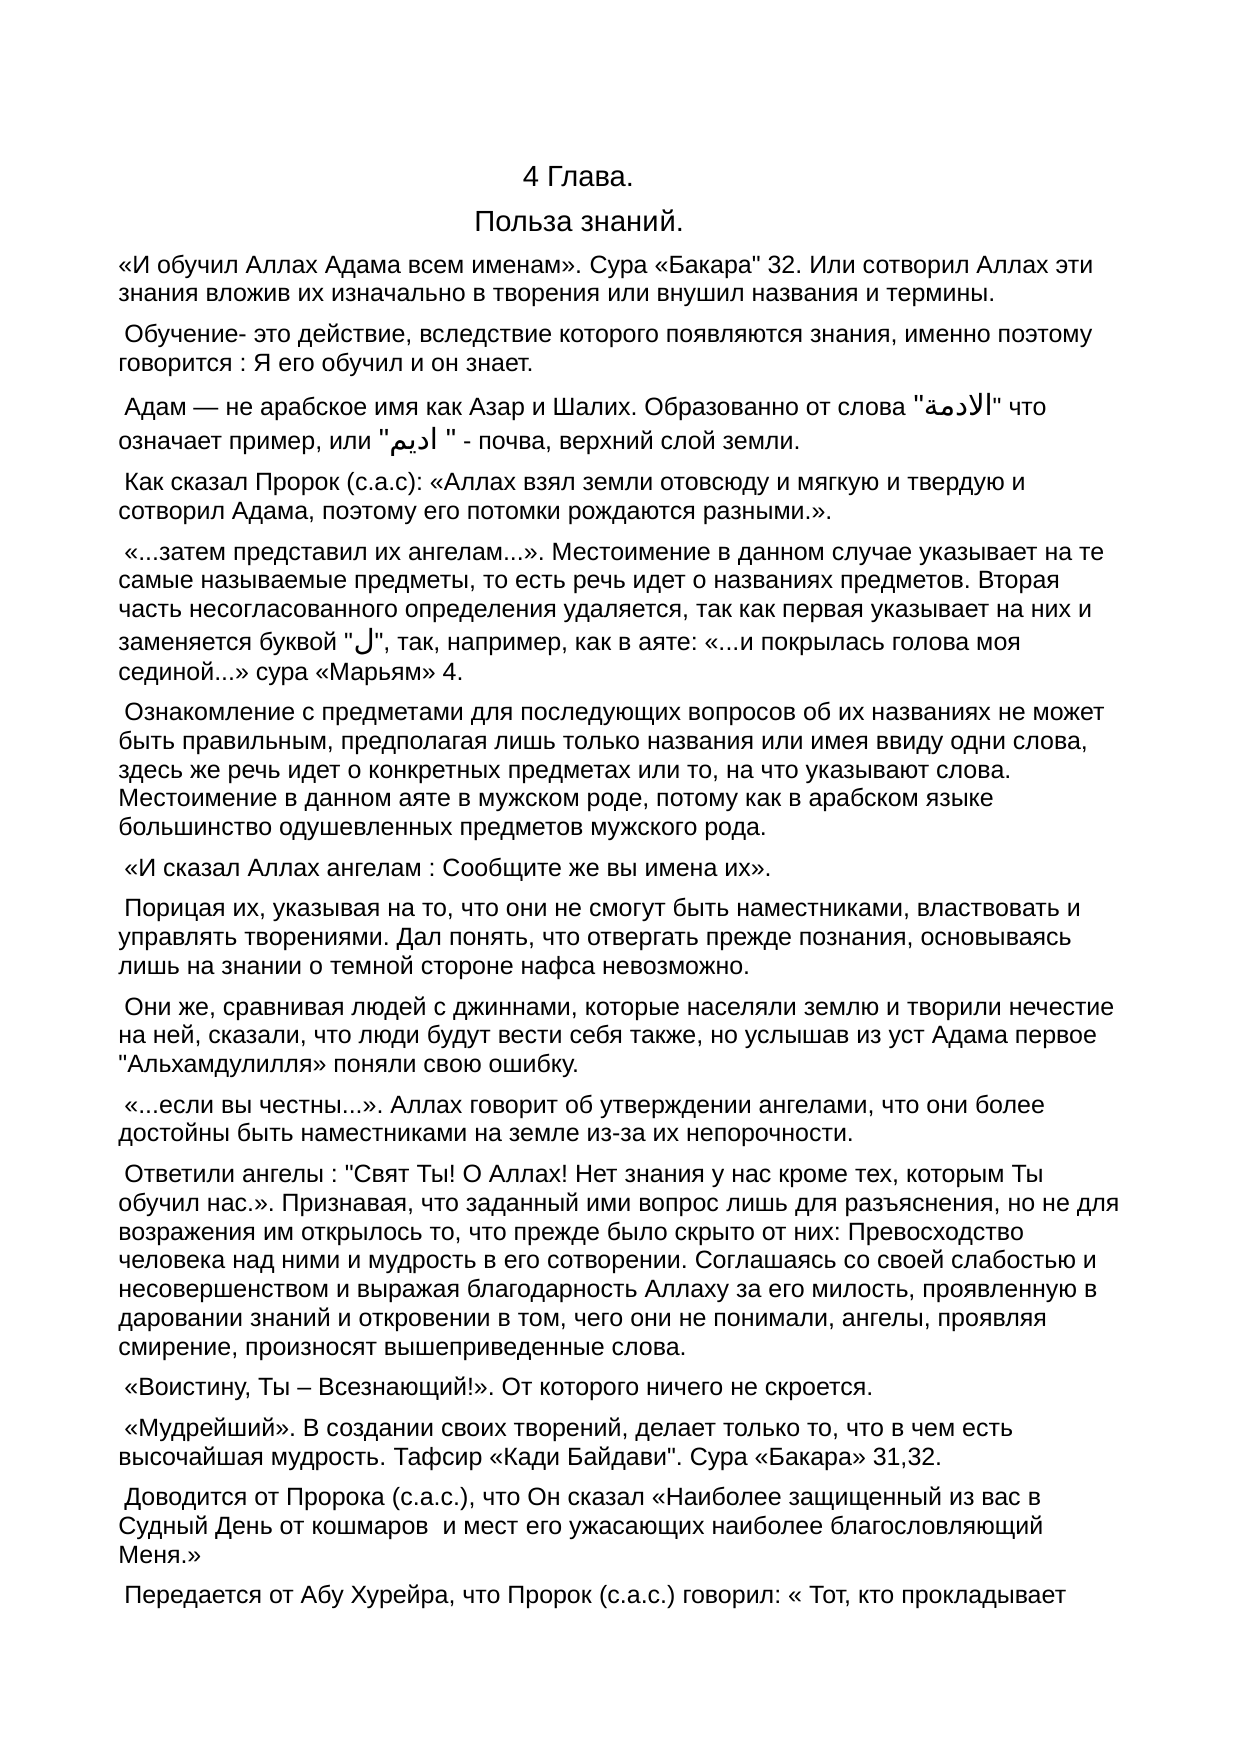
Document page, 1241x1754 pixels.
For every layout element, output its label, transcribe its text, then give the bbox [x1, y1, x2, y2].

text Они же, сравнивая людей с джиннами, которые населяли землю и творили нечестие на ней, сказали, что люди будут вести себя также, но услышав из уст Адама первое "Альхамдулилля» поняли свою ошибку. [118, 991, 1122, 1078]
text Ознакомление с предметами для последующих вопросов об их названиях не может быть правильным, предполагая лишь только названия или имея ввиду одни слова, здесь же речь идет о конкретных предметах или то, на что указывают слова. Местоимение в данном аяте в мужском роде, потому как в арабском языке большинство одушевленных предметов мужского рода. [118, 697, 1122, 841]
list «И обучил Аллах Адама всем именам». Сура «Бакара" 32. Или сотворил Аллах эти знания вложив их изначально в творения или внушил названия и термины. [118, 249, 1122, 307]
text Передается от Абу Хурейра, что Пророк (с.а.с.) говорил: « Тот, кто прокладывает [118, 1580, 1122, 1609]
text Как сказал Пророк (с.а.с): «Аллах взял земли отовсюду и мягкую и твердую и сотворил Адама, поэтому его потомки рождаются разными.». [118, 467, 1122, 525]
text Адам — не арабское имя как Азар и Шалих. Образованно от слова "الادمة" что означает пример, или "اديم " - почва, верхний слой земли. [118, 388, 1122, 455]
text «Воистину, Ты – Всезнающий!». От которого ничего не скроется. [118, 1372, 1122, 1401]
text Обучение- это действие, вследствие которого появляются знания, именно поэтому говорится : Я его обучил и он знает. [118, 319, 1122, 376]
text Ответили ангелы : "Свят Ты! О Аллах! Нет знания у нас кроме тех, которым Ты обучил нас.». Признавая, что заданный ими вопрос лишь для разъяснения, но не для возражения им открылось то, что прежде было скрыто от них: Превосходство человека над ними и мудрость в его сотворении. Соглашаясь со своей слабостью и несовершенством и выражая благодарность Аллаху за его милость, проявленную в даровании знаний и откровении в том, чего они не понимали, ангелы, проявляя смирение, произносят вышеприведенные слова. [118, 1159, 1122, 1360]
text Доводится от Пророка (с.а.с.), что Он сказал «Наиболее защищенный из вас в Судный День от кошмаров и мест его ужасающих наиболее благословляющий Меня.» [118, 1482, 1122, 1568]
text «...затем представил их ангелам...». Местоимение в данном случае указывает на те самые называемые предметы, то есть речь идет о названиях предметов. Вторая часть несогласованного определения удаляется, так как первая указывает на них и заменяется буквой "ل", так, например, как в аяте: «...и покрылась голова моя сединой...» сура «Марьям» 4. [118, 537, 1122, 685]
list 4 Глава. [118, 159, 1122, 192]
text Порицая их, указывая на то, что они не смогут быть наместниками, властвовать и управлять творениями. Дал понять, что отвергать прежде познания, основываясь лишь на знании о темной стороне нафса невозможно. [118, 893, 1122, 979]
text «И сказал Аллах ангелам : Сообщите же вы имена их». [118, 853, 1122, 881]
text «...если вы честны...». Аллах говорит об утверждении ангелами, что они более достойны быть наместниками на земле из-за их непорочности. [118, 1089, 1122, 1147]
text «Мудрейший». В создании своих творений, делает только то, что в чем есть высочайшая мудрость. Тафсир «Кади Байдави". Сура «Бакара» 31,32. [118, 1413, 1122, 1470]
list Польза знаний. [118, 204, 1122, 238]
